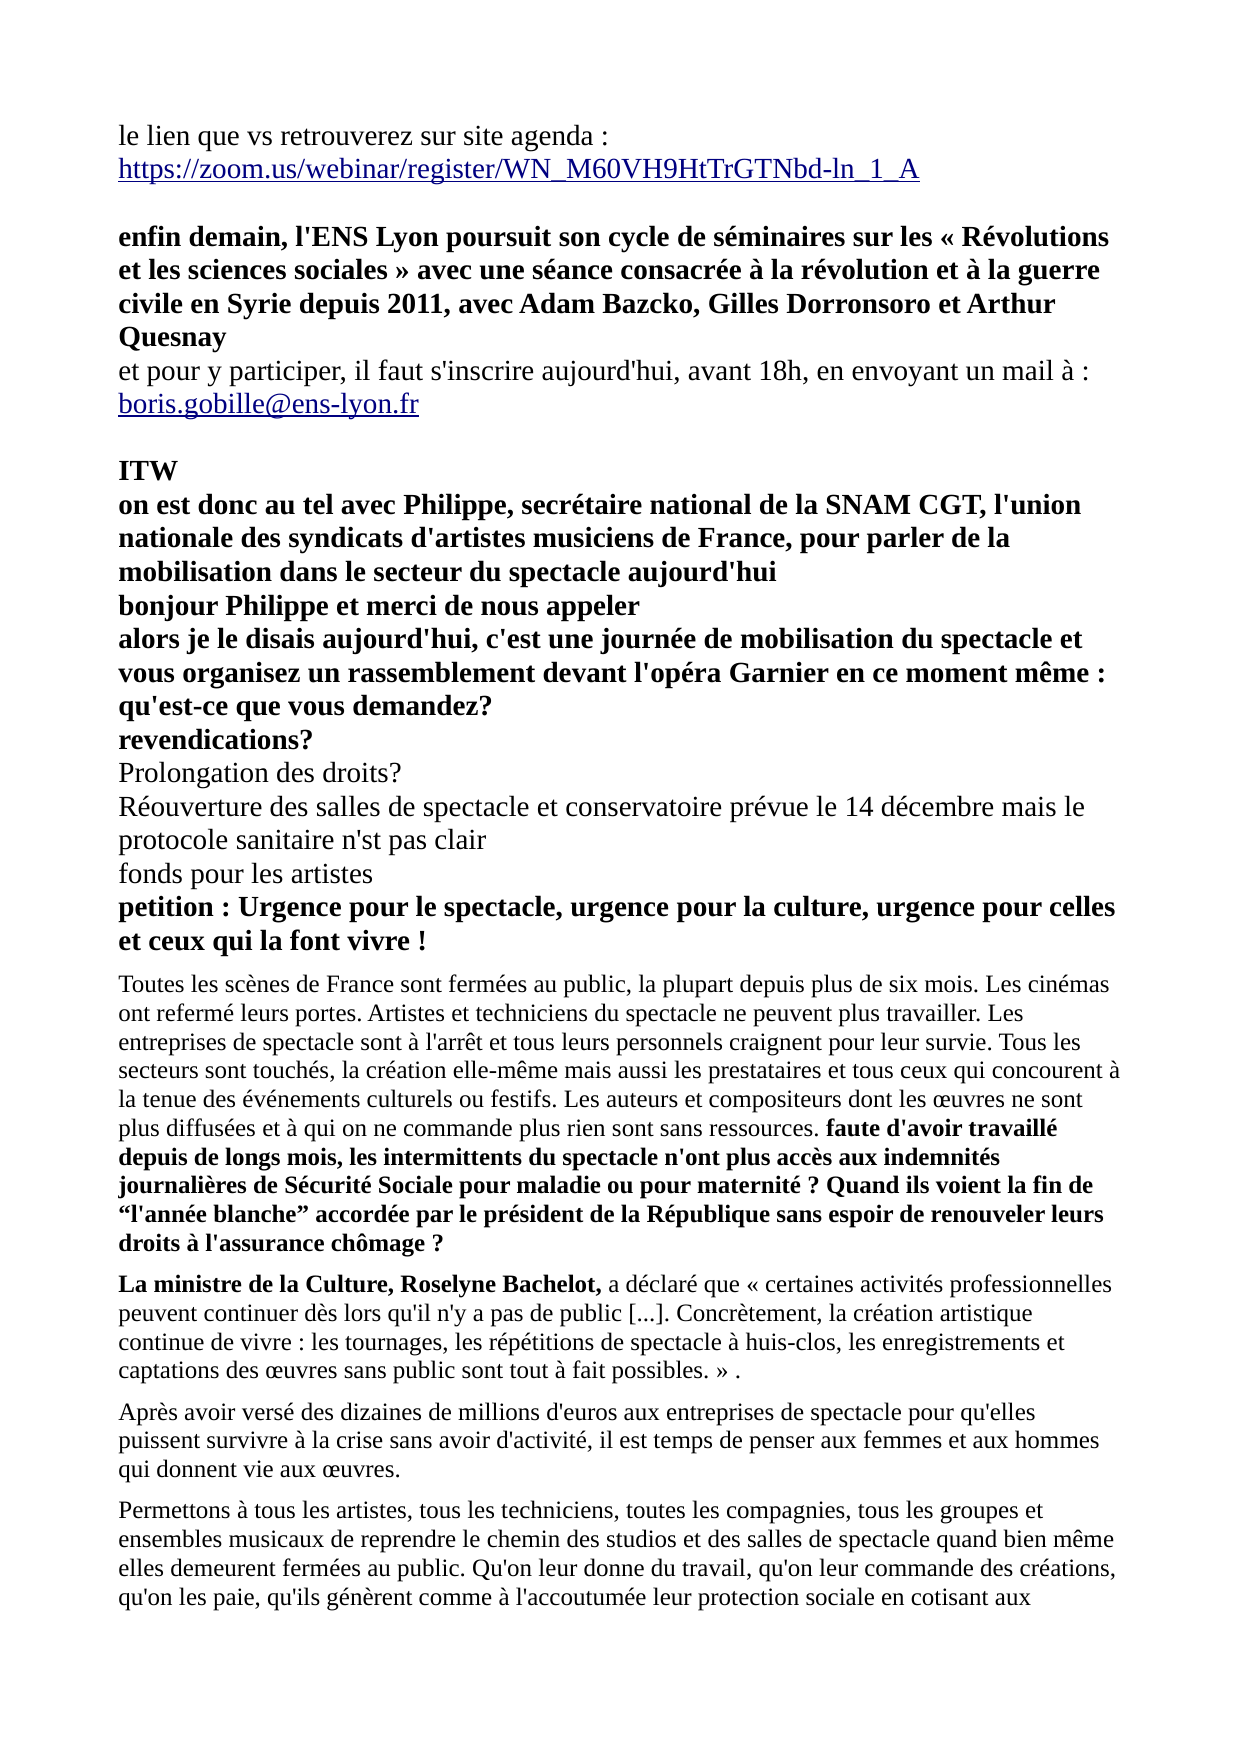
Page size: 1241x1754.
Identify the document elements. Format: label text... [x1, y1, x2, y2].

text alors je le disais aujourd'hui, c'est une journée de mobilisation du spectacle et vous organisez un rassemblement devant l'opéra Garnier en ce moment même : [118, 621, 1122, 688]
text bonjour Philippe et merci de nous appeler [118, 588, 1122, 621]
text ITW [118, 453, 1122, 487]
text qu'est-ce que vous demandez? [118, 688, 1122, 722]
text La ministre de la Culture, Roselyne Bachelot, a déclaré que « certaines activités professionnelles peuvent continuer dès lors qu'il n'y a pas de public [...]. Concrètement, la création artistique continue de vivre : les tournages, les répétitions de spectacle à huis-clos, les enregistrements et captations des œuvres sans public sont tout à fait possibles. » . [118, 1269, 1122, 1384]
text Prolongation des droits? [118, 755, 1122, 789]
text revendications? [118, 722, 1122, 755]
text le lien que vs retrouverez sur site agenda : https://zoom.us/webinar/register/WN_M60VH9HtTrGTNbd-ln_1_A [118, 118, 1122, 185]
text on est donc au tel avec Philippe, secrétaire national de la SNAM CGT, l'union nationale des syndicats d'artistes musiciens de France, pour parler de la mobilisation dans le secteur du spectacle aujourd'hui [118, 487, 1122, 588]
text Toutes les scènes de France sont fermées au public, la plupart depuis plus de six mois. Les cinémas ont refermé leurs portes. Artistes et techniciens du spectacle ne peuvent plus travailler. Les entreprises de spectacle sont à l'arrêt et tous leurs personnels craignent pour leur survie. Tous les secteurs sont touchés, la création elle-même mais aussi les prestataires et tous ceux qui concourent à la tenue des événements culturels ou festifs. Les auteurs et compositeurs dont les œuvres ne sont plus diffusées et à qui on ne commande plus rien sont sans ressources. faute d'avoir travaillé depuis de longs mois, les intermittents du spectacle n'ont plus accès aux indemnités journalières de Sécurité Sociale pour maladie ou pour maternité ? Quand ils voient la fin de “l'année blanche” accordée par le président de la République sans espoir de renouveler leurs droits à l'assurance chômage ? [118, 969, 1122, 1257]
text Après avoir versé des dizaines de millions d'euros aux entreprises de spectacle pour qu'elles puissent survivre à la crise sans avoir d'activité, il est temps de penser aux femmes et aux hommes qui donnent vie aux œuvres. [118, 1397, 1122, 1483]
text Réouverture des salles de spectacle et conservatoire prévue le 14 décembre mais le protocole sanitaire n'st pas clair [118, 789, 1122, 856]
text Permettons à tous les artistes, tous les techniciens, toutes les compagnies, tous les groupes et ensembles musicaux de reprendre le chemin des studios et des salles de spectacle quand bien même elles demeurent fermées au public. Qu'on leur donne du travail, qu'on leur commande des créations, qu'on les paie, qu'ils génèrent comme à l'accoutumée leur protection sociale en cotisant aux [118, 1495, 1122, 1610]
text et pour y participer, il faut s'inscrire aujourd'hui, avant 18h, en envoyant un mail à : boris.gobille@ens-lyon.fr [118, 353, 1122, 420]
text fonds pour les artistes [118, 856, 1122, 889]
text enfin demain, l'ENS Lyon poursuit son cycle de séminaires sur les « Révolutions et les sciences sociales » avec une séance consacrée à la révolution et à la guerre civile en Syrie depuis 2011, avec Adam Bazcko, Gilles Dorronsoro et Arthur Quesnay [118, 219, 1122, 353]
text petition : Urgence pour le spectacle, urgence pour la culture, urgence pour celles et ceux qui la font vivre ! [118, 889, 1122, 957]
